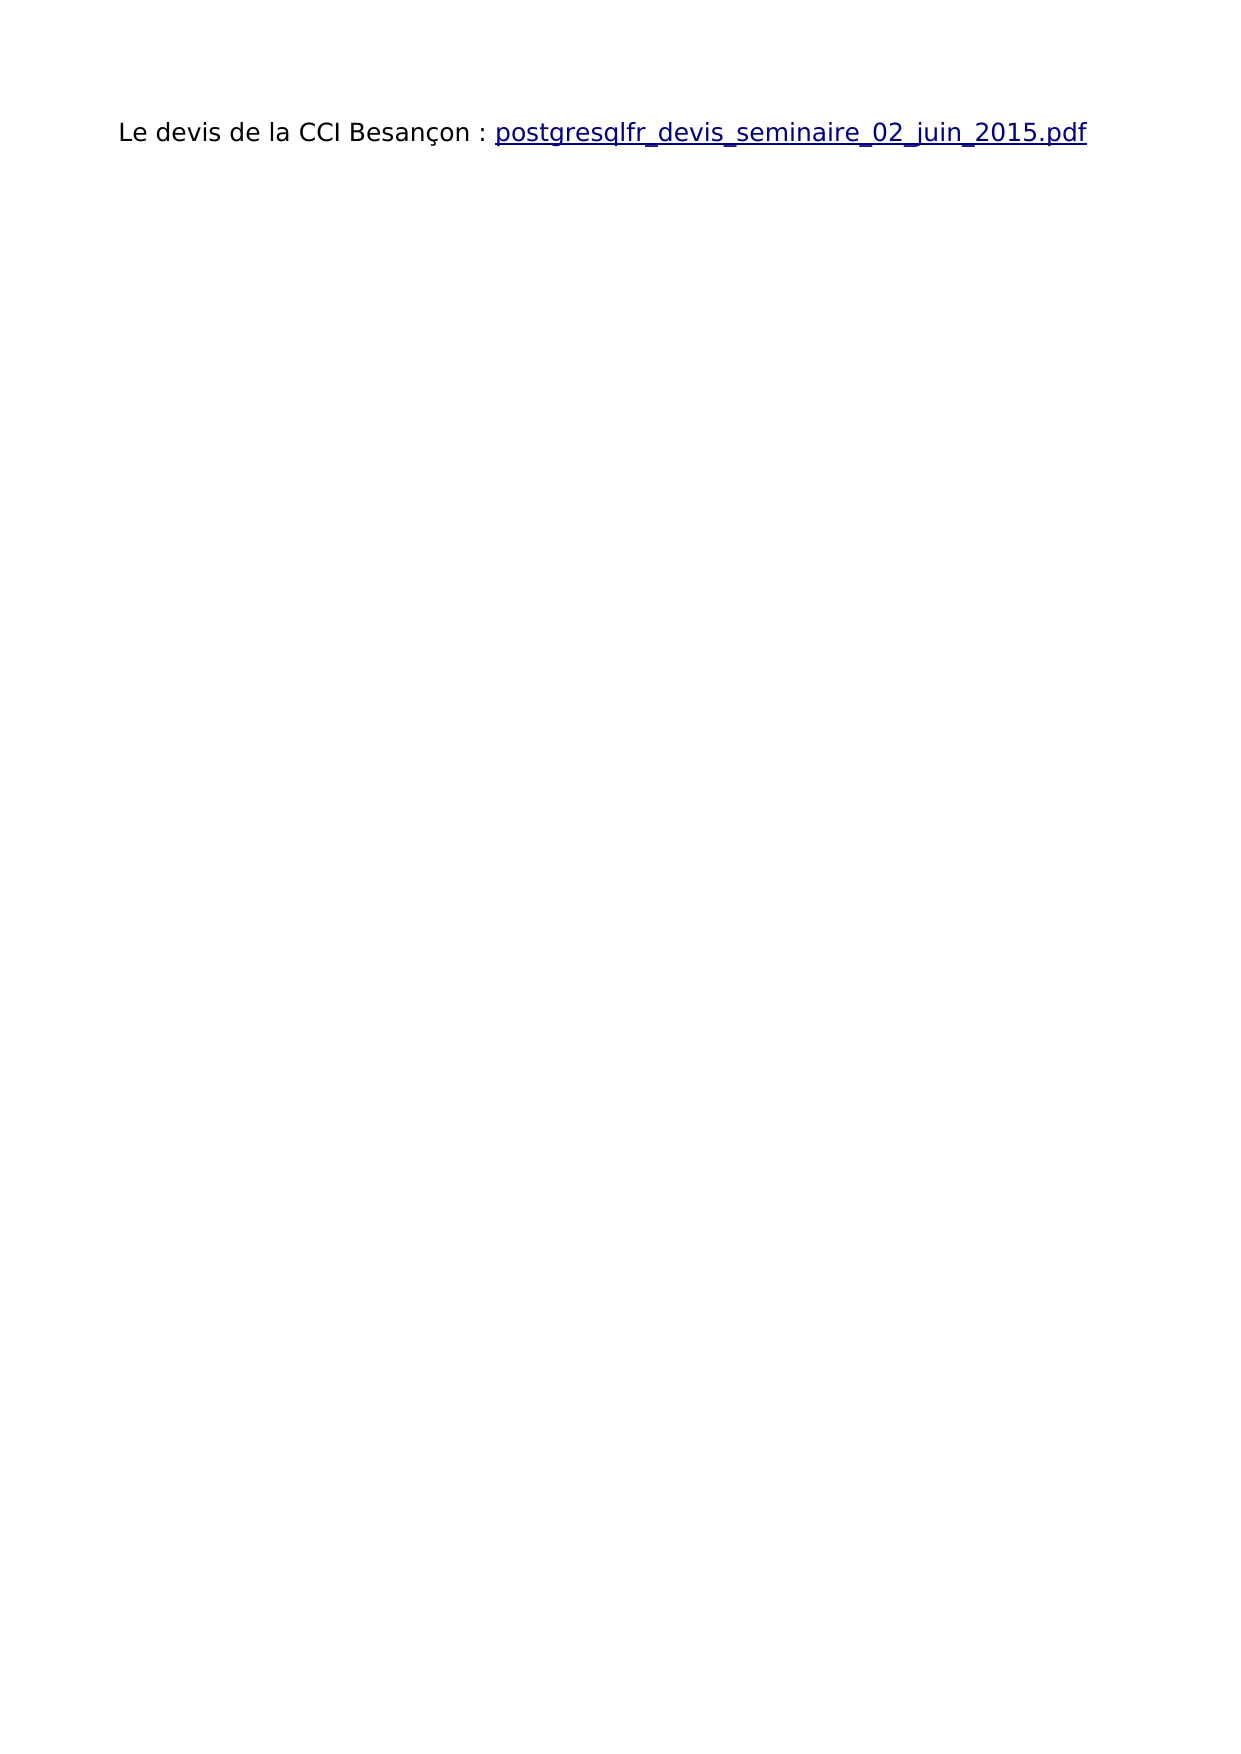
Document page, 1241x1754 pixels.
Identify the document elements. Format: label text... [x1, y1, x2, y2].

text Le devis de la CCI Besançon : postgresqlfr_devis_seminaire_02_juin_2015.pdf [118, 118, 1122, 147]
